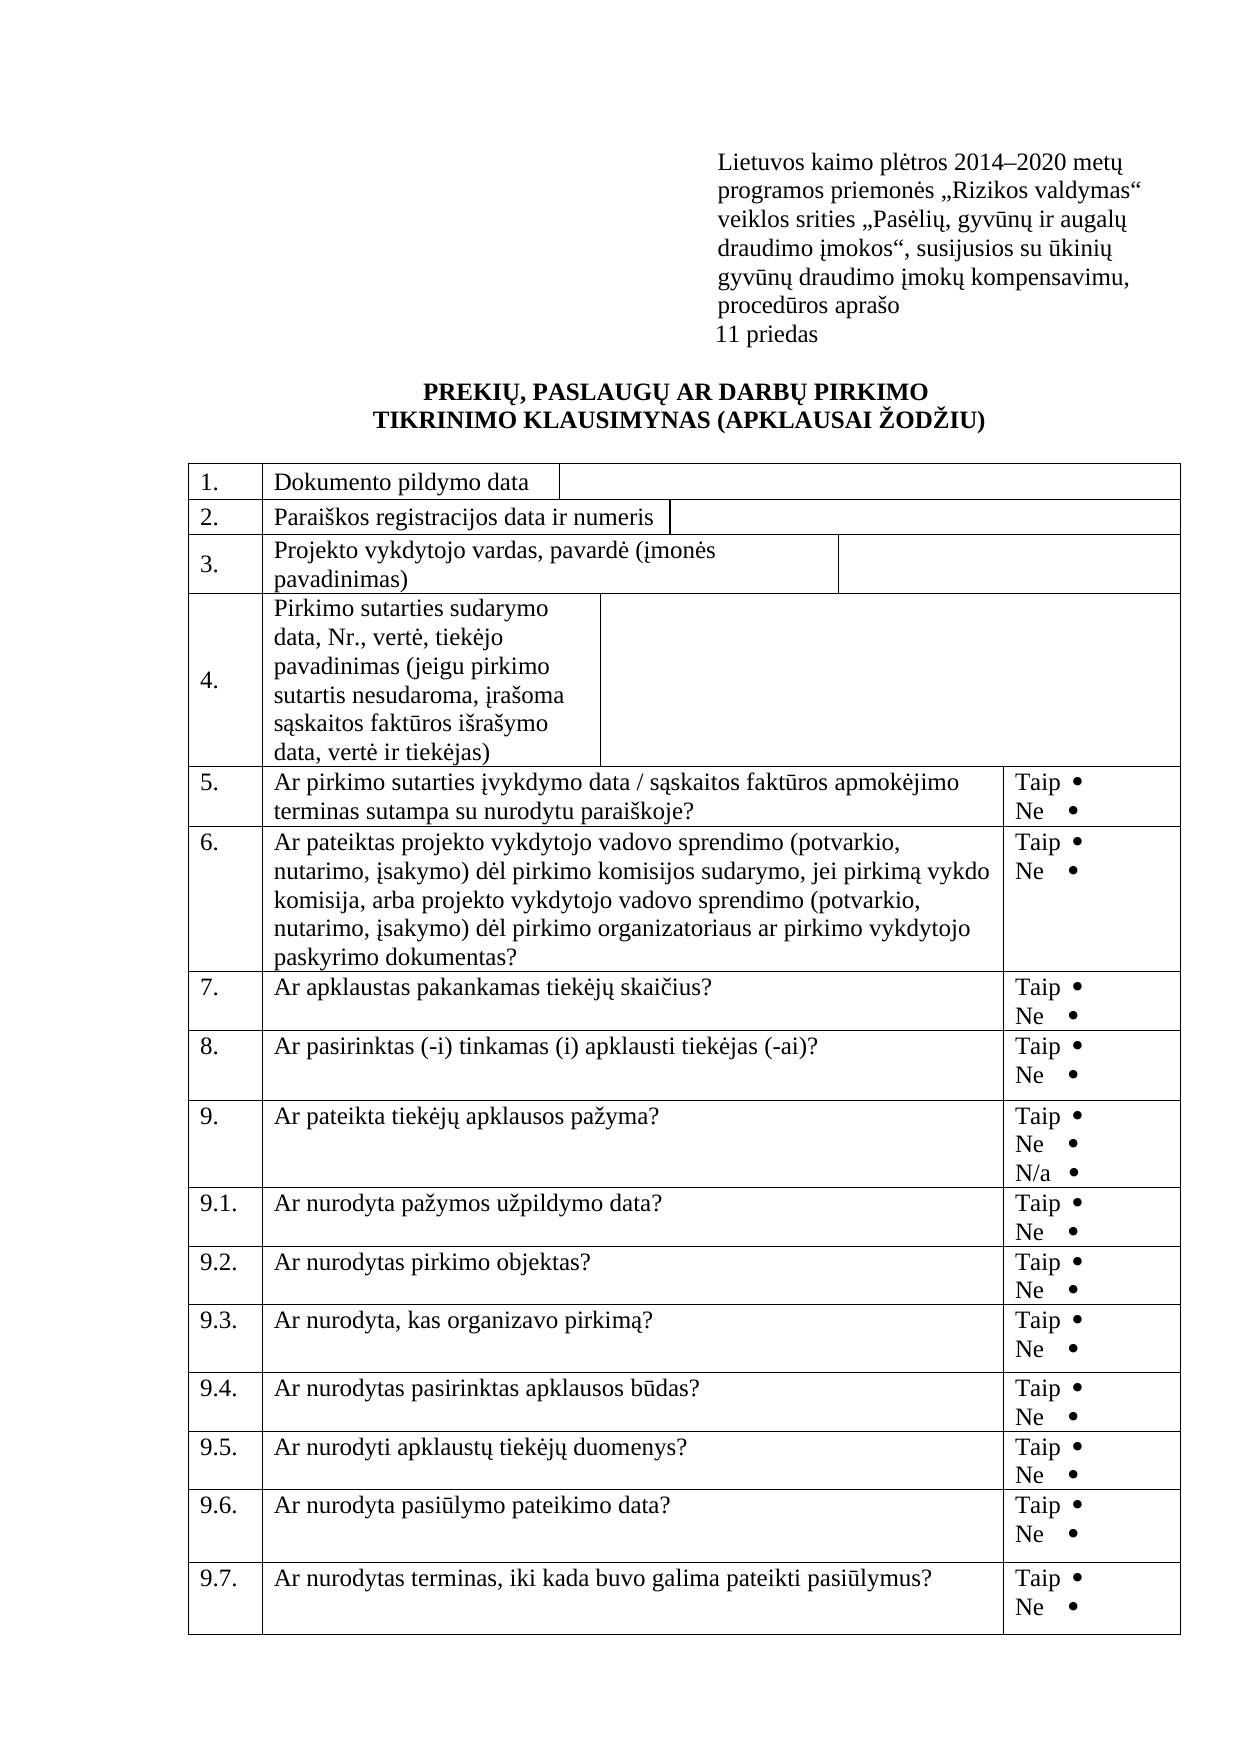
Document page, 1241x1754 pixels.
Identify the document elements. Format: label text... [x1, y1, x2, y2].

table_cell [1103, 1373, 1180, 1431]
table_cell 9.5. [189, 1432, 262, 1489]
table_cell Taip  Ne  [1004, 1031, 1103, 1100]
table_cell 9.3. [189, 1305, 262, 1372]
table_cell 9.6. [189, 1490, 262, 1562]
table_cell [1092, 827, 1180, 971]
table_cell [1103, 1432, 1180, 1489]
table_cell [1103, 1188, 1180, 1246]
table_cell [1103, 972, 1180, 1030]
table_cell Ar pateikta tiekėjų apklausos pažyma? [263, 1101, 1003, 1187]
table_cell 5. [189, 767, 262, 826]
table_cell [1103, 1563, 1180, 1634]
table_cell 9.7. [189, 1563, 262, 1634]
table_cell [839, 535, 1180, 592]
table_cell Taip  Ne  [1004, 1247, 1103, 1304]
table_cell Pirkimo sutarties sudarymo data, Nr., vertė, tiekėjo pavadinimas (jeigu pirkimo sutartis nesudaroma, įrašoma sąskaitos faktūros išrašymo data, vertė ir tiekėjas) [263, 594, 600, 766]
table_cell Taip  Ne  [1004, 972, 1103, 1030]
table_cell Taip  Ne  [1004, 1188, 1103, 1246]
table_header 1. [189, 464, 262, 498]
table_cell Ar nurodytas pirkimo objektas? [263, 1247, 1003, 1304]
table_cell [671, 500, 1180, 534]
table_cell Ar nurodytas pasirinktas apklausos būdas? [263, 1373, 1003, 1431]
table_cell 3. [189, 535, 262, 592]
table_cell Taip  Ne  [1004, 1373, 1103, 1431]
table_header [560, 464, 1180, 498]
text 11 priedas [177, 319, 1181, 348]
table_cell Projekto vykdytojo vardas, pavardė (įmonės pavadinimas) [263, 535, 838, 592]
table_cell Ar nurodyta pasiūlymo pateikimo data? [263, 1490, 1003, 1562]
table_cell Ar nurodyta, kas organizavo pirkimą? [263, 1305, 1003, 1372]
table_cell 6. [189, 827, 262, 971]
table_cell 9.2. [189, 1247, 262, 1304]
table_cell [601, 594, 1180, 766]
table_cell Ar nurodytas terminas, iki kada buvo galima pateikti pasiūlymus? [263, 1563, 1003, 1634]
table_cell 7. [189, 972, 262, 1030]
table_cell Ar nurodyti apklaustų tiekėjų duomenys? [263, 1432, 1003, 1489]
table_cell 9.4. [189, 1373, 262, 1431]
table_cell [1092, 767, 1180, 826]
table_cell Ar nurodyta pažymos užpildymo data? [263, 1188, 1003, 1246]
table_cell Ar pirkimo sutarties įvykdymo data / sąskaitos faktūros apmokėjimo terminas sutampa su nurodytu paraiškoje? [263, 767, 1003, 826]
table_cell Taip  Ne  [1004, 827, 1092, 971]
table_cell Ar pasirinktas (-i) tinkamas (i) apklausti tiekėjas (-ai)? [263, 1031, 1003, 1100]
table_cell [1103, 1031, 1180, 1100]
table_cell 4. [189, 594, 262, 766]
table_cell Ar apklaustas pakankamas tiekėjų skaičius? [263, 972, 1003, 1030]
table_cell 9.1. [189, 1188, 262, 1246]
table_cell [1103, 1490, 1180, 1562]
table_cell [1103, 1101, 1180, 1187]
table_header Dokumento pildymo data [263, 464, 559, 498]
text TIKRINIMO KLAUSIMYNAS (APKLAUSAI ŽODŽIU) [177, 406, 1181, 434]
table_cell 9. [189, 1101, 262, 1187]
table_cell Paraiškos registracijos data ir numeris [263, 500, 669, 534]
table_cell Taip  Ne  N/a  [1004, 1101, 1103, 1187]
table_cell 2. [189, 500, 262, 534]
table_cell Taip  Ne  [1004, 1490, 1103, 1562]
table_cell Ar pateiktas projekto vykdytojo vadovo sprendimo (potvarkio, nutarimo, įsakymo) dėl pirkimo komisijos sudarymo, jei pirkimą vykdo komisija, arba projekto vykdytojo vadovo sprendimo (potvarkio, nutarimo, įsakymo) dėl pirkimo organizatoriaus ar pirkimo vykdytojo paskyrimo dokumentas? [263, 827, 1003, 971]
table_cell Taip  Ne  [1004, 1432, 1103, 1489]
table_cell Taip  Ne  [1004, 1305, 1103, 1372]
table_cell 8. [189, 1031, 262, 1100]
text PREKIŲ, PASLAUGŲ AR DARBŲ PIRKIMO [177, 377, 1181, 406]
text Lietuvos kaimo plėtros 2014–2020 metų programos priemonės „Rizikos valdymas“ veiklos srities „Pasėlių, gyvūnų ir augalų draudimo įmokos“, susijusios su ūkinių gyvūnų draudimo įmokų kompensavimu, procedūros aprašo [717, 147, 1181, 319]
table_cell Taip  Ne  [1004, 767, 1092, 826]
table_cell Taip  Ne  [1004, 1563, 1103, 1634]
table_cell [1103, 1305, 1180, 1372]
table_cell [1103, 1247, 1180, 1304]
